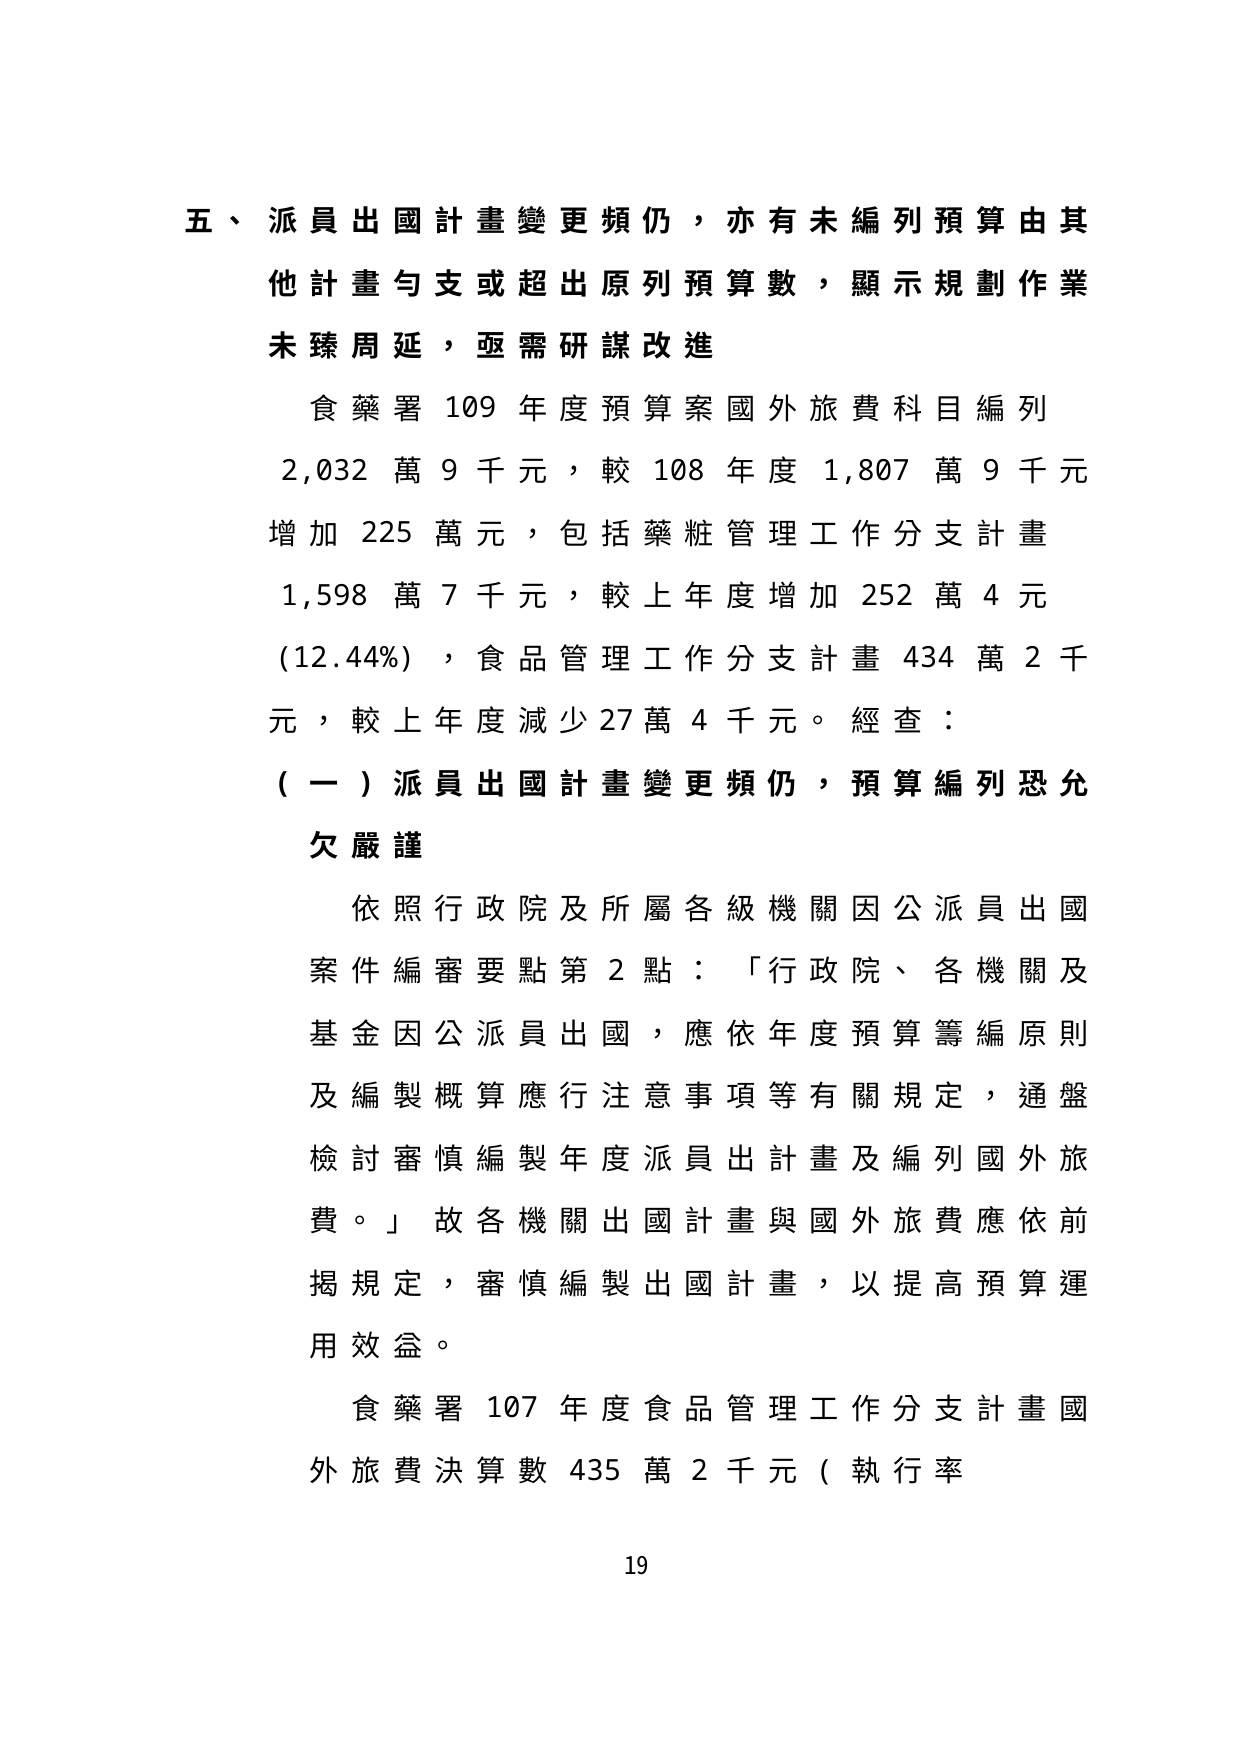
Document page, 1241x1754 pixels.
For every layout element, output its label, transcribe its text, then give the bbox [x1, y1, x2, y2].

text 食藥署109年度預算案國外旅費科目編列2,032萬9千元，較108年度1,807萬9千元增加225萬元，包括藥粧管理工作分支計畫1,598萬7千元，較上年度增加252萬4元(12.44%)，食品管理工作分支計畫434萬2千元，較上年度減少27萬4千元。經查： [237, 365, 1095, 740]
text (一)派員出國計畫變更頻仍，預算編列恐允欠嚴謹 [237, 740, 1095, 865]
text 五、派員出國計畫變更頻仍，亦有未編列預算由其他計畫勻支或超出原列預算數，顯示規劃作業未臻周延，亟需研謀改進 [178, 177, 1095, 365]
text 依照行政院及所屬各級機關因公派員出國案件編審要點第2點：「行政院、各機關及基金因公派員出國，應依年度預算籌編原則及編製概算應行注意事項等有關規定，通盤檢討審慎編製年度派員出計畫及編列國外旅費。」故各機關出國計畫與國外旅費應依前揭規定，審慎編製出國計畫，以提高預算運用效益。 [267, 865, 1095, 1365]
text 食藥署107年度食品管理工作分支計畫國外旅費決算數435萬2千元(執行率 [267, 1365, 1095, 1490]
